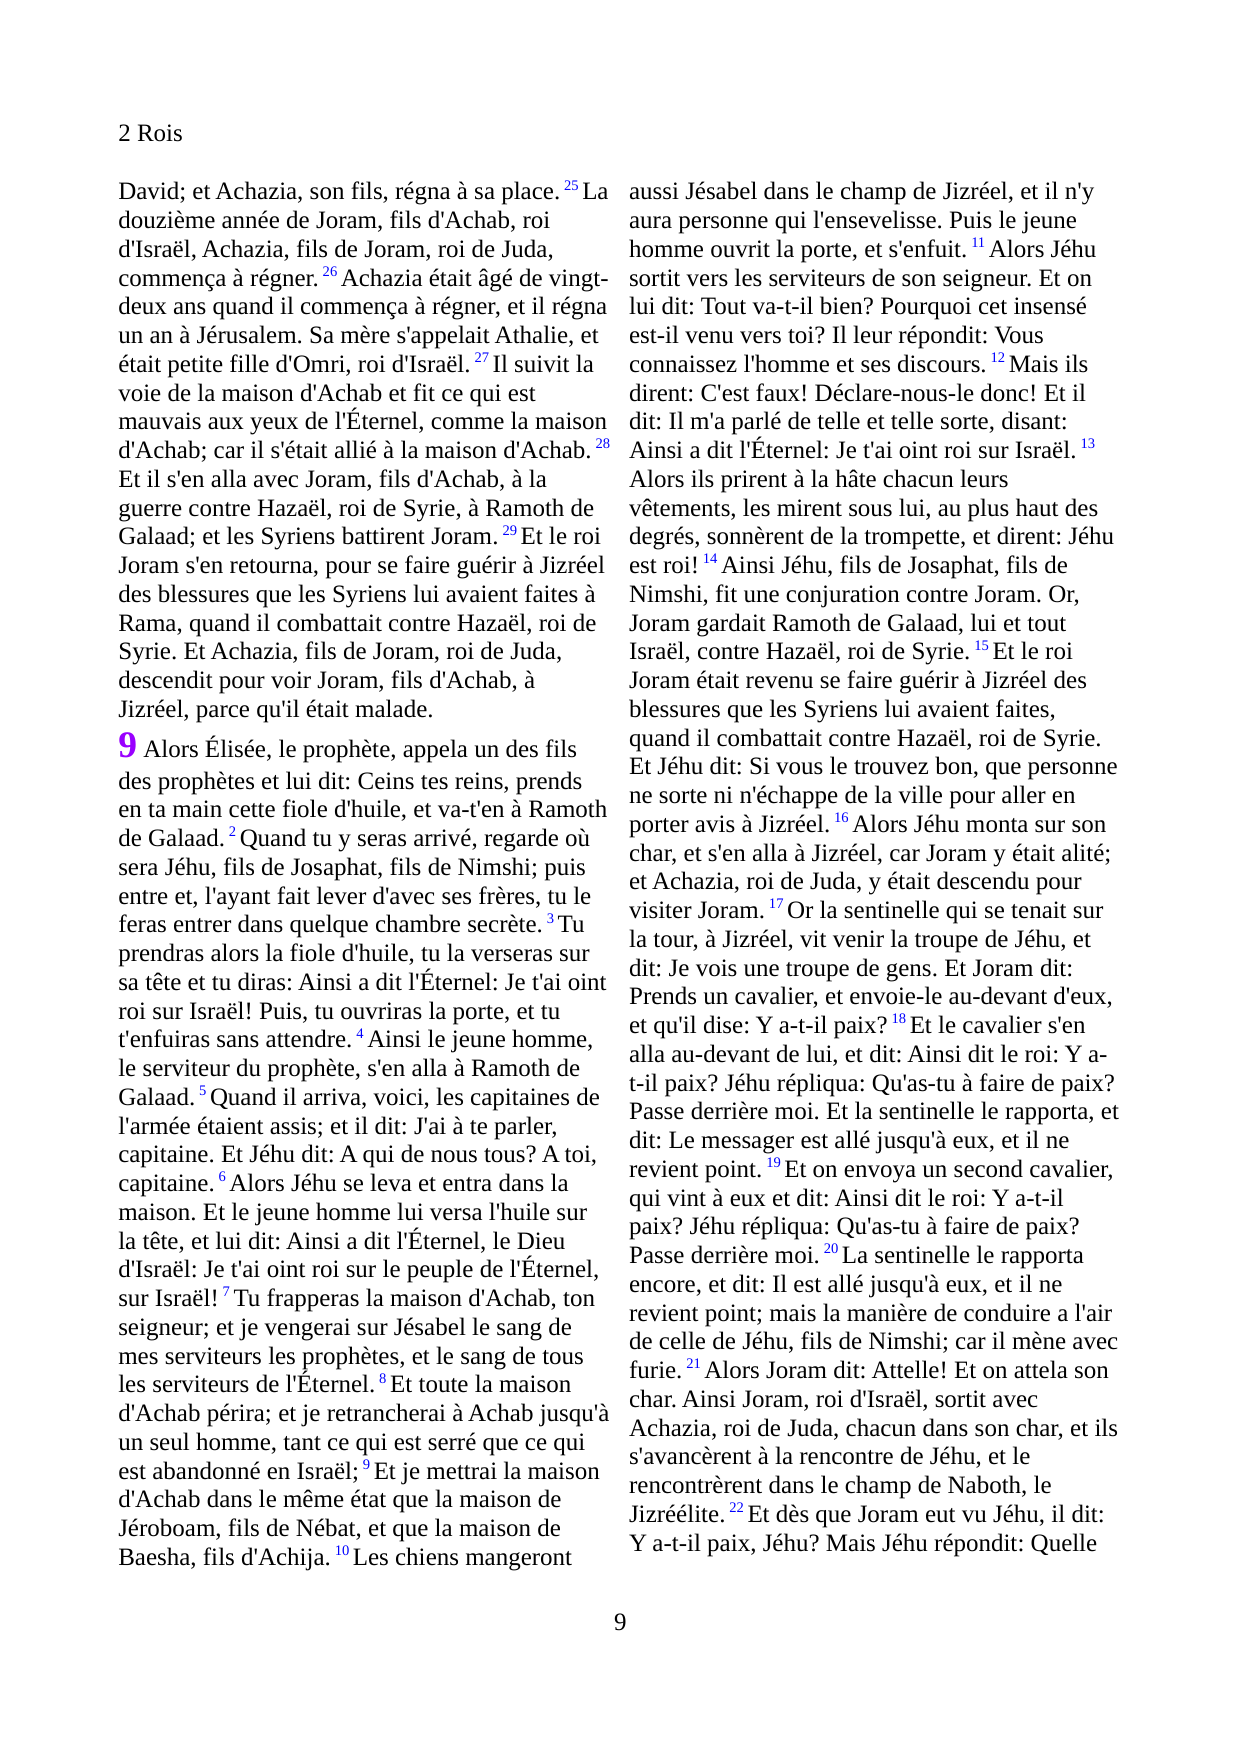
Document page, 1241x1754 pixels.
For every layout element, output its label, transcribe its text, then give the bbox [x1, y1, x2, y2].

text David; et Achazia, son fils, régna à sa place. 25 La douzième année de Joram, fils d'Achab, roi d'Israël, Achazia, fils de Joram, roi de Juda, commença à régner. 26 Achazia était âgé de vingt-deux ans quand il commença à régner, et il régna un an à Jérusalem. Sa mère s'appelait Athalie, et était petite fille d'Omri, roi d'Israël. 27 Il suivit la voie de la maison d'Achab et fit ce qui est mauvais aux yeux de l'Éternel, comme la maison d'Achab; car il s'était allié à la maison d'Achab. 28 Et il s'en alla avec Joram, fils d'Achab, à la guerre contre Hazaël, roi de Syrie, à Ramoth de Galaad; et les Syriens battirent Joram. 29 Et le roi Joram s'en retourna, pour se faire guérir à Jizréel des blessures que les Syriens lui avaient faites à Rama, quand il combattait contre Hazaël, roi de Syrie. Et Achazia, fils de Joram, roi de Juda, descendit pour voir Joram, fils d'Achab, à Jizréel, parce qu'il était malade. [118, 176, 611, 723]
text 9 Alors Élisée, le prophète, appela un des fils des prophètes et lui dit: Ceins tes reins, prends en ta main cette fiole d'huile, et va-t'en à Ramoth de Galaad. 2 Quand tu y seras arrivé, regarde où sera Jéhu, fils de Josaphat, fils de Nimshi; puis entre et, l'ayant fait lever d'avec ses frères, tu le feras entrer dans quelque chambre secrète. 3 Tu prendras alors la fiole d'huile, tu la verseras sur sa tête et tu diras: Ainsi a dit l'Éternel: Je t'ai oint roi sur Israël! Puis, tu ouvriras la porte, et tu t'enfuiras sans attendre. 4 Ainsi le jeune homme, le serviteur du prophète, s'en alla à Ramoth de Galaad. 5 Quand il arriva, voici, les capitaines de l'armée étaient assis; et il dit: J'ai à te parler, capitaine. Et Jéhu dit: A qui de nous tous? A toi, capitaine. 6 Alors Jéhu se leva et entra dans la maison. Et le jeune homme lui versa l'huile sur la tête, et lui dit: Ainsi a dit l'Éternel, le Dieu d'Israël: Je t'ai oint roi sur le peuple de l'Éternel, sur Israël! 7 Tu frapperas la maison d'Achab, ton seigneur; et je vengerai sur Jésabel le sang de mes serviteurs les prophètes, et le sang de tous les serviteurs de l'Éternel. 8 Et toute la maison d'Achab périra; et je retrancherai à Achab jusqu'à un seul homme, tant ce qui est serré que ce qui est abandonné en Israël; 9 Et je mettrai la maison d'Achab dans le même état que la maison de Jéroboam, fils de Nébat, et que la maison de Baesha, fils d'Achija. 10 Les chiens mangeront [118, 723, 611, 1571]
text aussi Jésabel dans le champ de Jizréel, et il n'y aura personne qui l'ensevelisse. Puis le jeune homme ouvrit la porte, et s'enfuit. 11 Alors Jéhu sortit vers les serviteurs de son seigneur. Et on lui dit: Tout va-t-il bien? Pourquoi cet insensé est-il venu vers toi? Il leur répondit: Vous connaissez l'homme et ses discours. 12 Mais ils dirent: C'est faux! Déclare-nous-le donc! Et il dit: Il m'a parlé de telle et telle sorte, disant: Ainsi a dit l'Éternel: Je t'ai oint roi sur Israël. 13 Alors ils prirent à la hâte chacun leurs vêtements, les mirent sous lui, au plus haut des degrés, sonnèrent de la trompette, et dirent: Jéhu est roi! 14 Ainsi Jéhu, fils de Josaphat, fils de Nimshi, fit une conjuration contre Joram. Or, Joram gardait Ramoth de Galaad, lui et tout Israël, contre Hazaël, roi de Syrie. 15 Et le roi Joram était revenu se faire guérir à Jizréel des blessures que les Syriens lui avaient faites, quand il combattait contre Hazaël, roi de Syrie. Et Jéhu dit: Si vous le trouvez bon, que personne ne sorte ni n'échappe de la ville pour aller en porter avis à Jizréel. 16 Alors Jéhu monta sur son char, et s'en alla à Jizréel, car Joram y était alité; et Achazia, roi de Juda, y était descendu pour visiter Joram. 17 Or la sentinelle qui se tenait sur la tour, à Jizréel, vit venir la troupe de Jéhu, et dit: Je vois une troupe de gens. Et Joram dit: Prends un cavalier, et envoie-le au-devant d'eux, et qu'il dise: Y a-t-il paix? 18 Et le cavalier s'en alla au-devant de lui, et dit: Ainsi dit le roi: Y a-t-il paix? Jéhu répliqua: Qu'as-tu à faire de paix? Passe derrière moi. Et la sentinelle le rapporta, et dit: Le messager est allé jusqu'à eux, et il ne revient point. 19 Et on envoya un second cavalier, qui vint à eux et dit: Ainsi dit le roi: Y a-t-il paix? Jéhu répliqua: Qu'as-tu à faire de paix? Passe derrière moi. 20 La sentinelle le rapporta encore, et dit: Il est allé jusqu'à eux, et il ne revient point; mais la manière de conduire a l'air de celle de Jéhu, fils de Nimshi; car il mène avec furie. 21 Alors Joram dit: Attelle! Et on attela son char. Ainsi Joram, roi d'Israël, sortit avec Achazia, roi de Juda, chacun dans son char, et ils s'avancèrent à la rencontre de Jéhu, et le rencontrèrent dans le champ de Naboth, le Jizréélite. 22 Et dès que Joram eut vu Jéhu, il dit: Y a-t-il paix, Jéhu? Mais Jéhu répondit: Quelle [629, 176, 1122, 1556]
